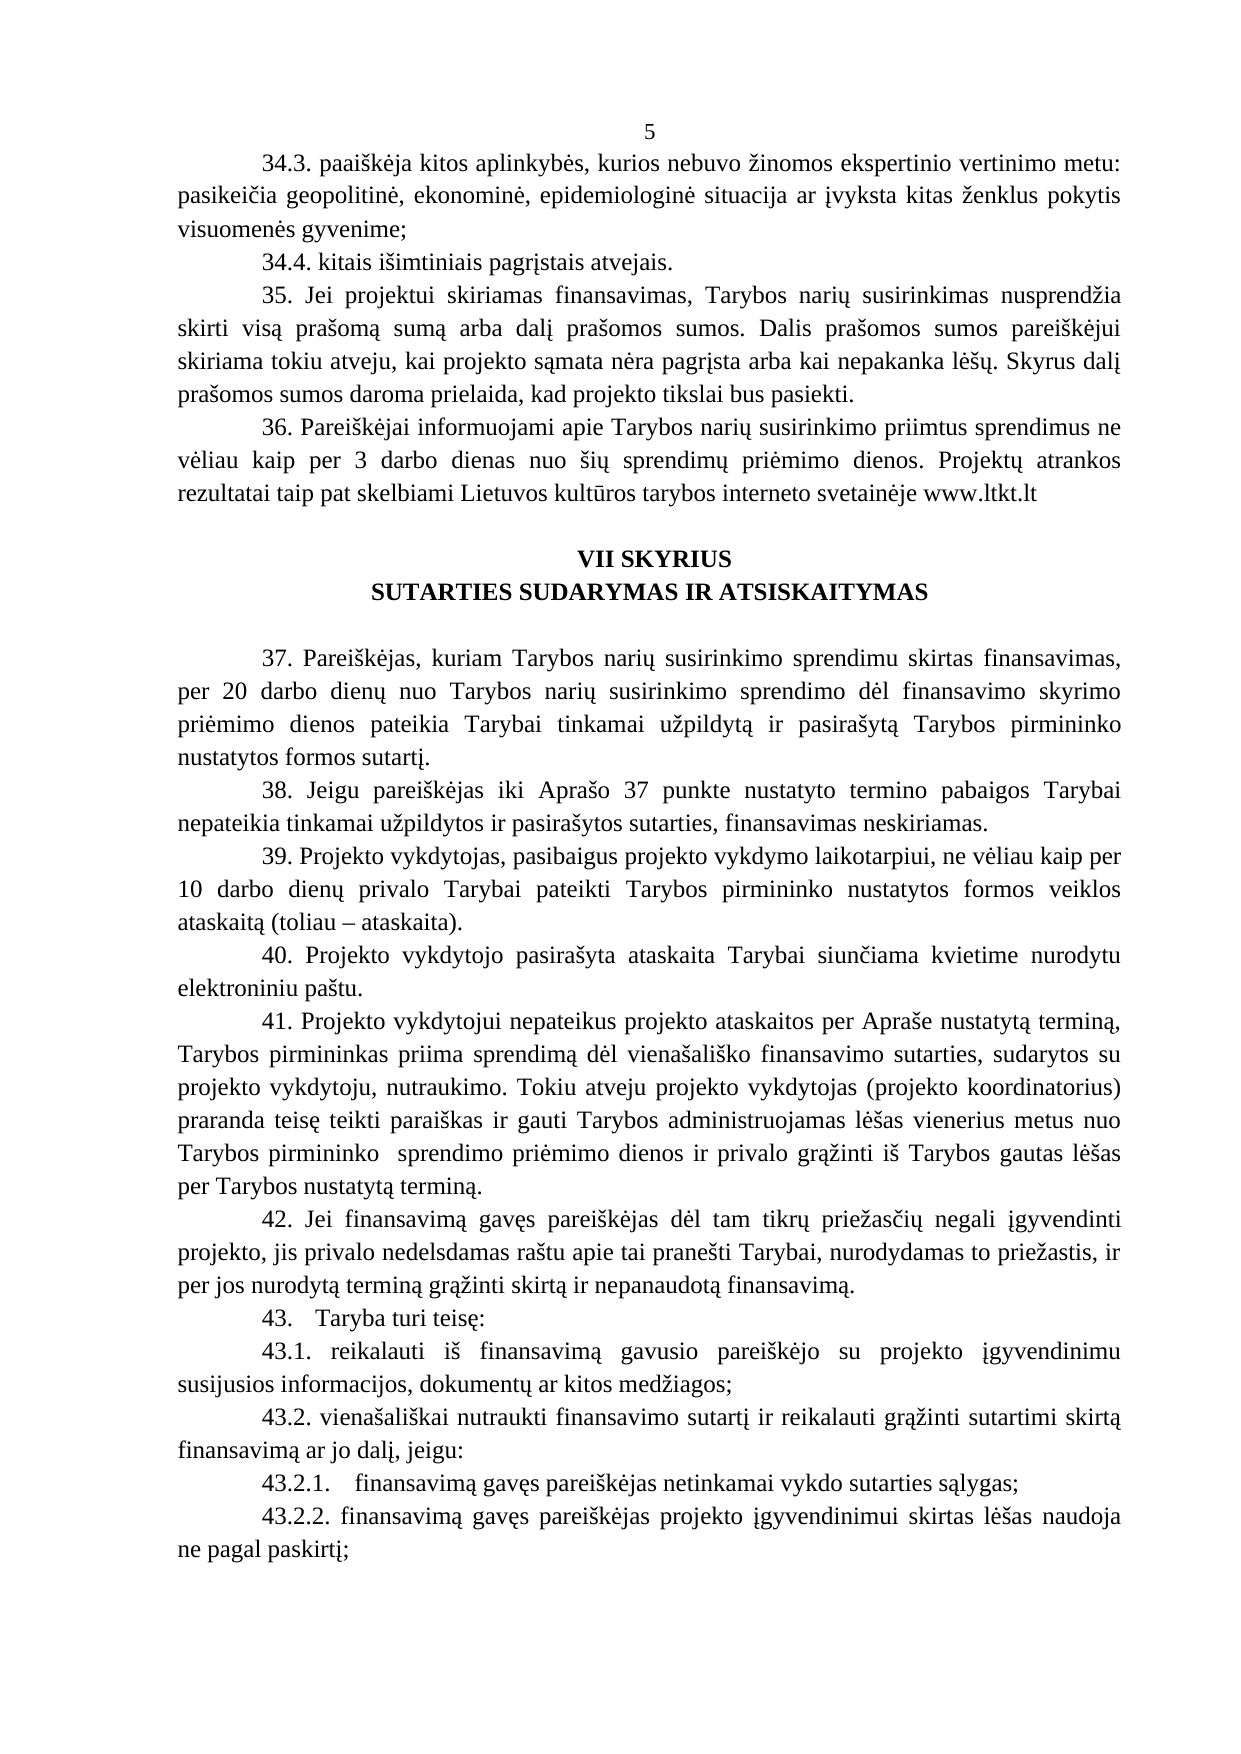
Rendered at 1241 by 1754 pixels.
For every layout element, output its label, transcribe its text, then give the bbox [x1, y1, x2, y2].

text 43.2.2. finansavimą gavęs pareiškėjas projekto įgyvendinimui skirtas lėšas naudoja ne pagal paskirtį; [177, 1501, 1122, 1563]
text 36. Pareiškėjai informuojami apie Tarybos narių susirinkimo priimtus sprendimus ne vėliau kaip per 3 darbo dienas nuo šių sprendimų priėmimo dienos. Projektų atrankos rezultatai taip pat skelbiami Lietuvos kultūros tarybos interneto svetainėje www.ltkt.lt [177, 412, 1122, 507]
text VII SKYRIUS [177, 544, 1122, 573]
text 43.2.1. finansavimą gavęs pareiškėjas netinkamai vykdo sutarties sąlygas; [177, 1468, 1122, 1497]
text 43.1. reikalauti iš finansavimą gavusio pareiškėjo su projekto įgyvendinimu susijusios informacijos, dokumentų ar kitos medžiagos; [177, 1336, 1122, 1398]
text 35. Jei projektui skiriamas finansavimas, Tarybos narių susirinkimas nusprendžia skirti visą prašomą sumą arba dalį prašomos sumos. Dalis prašomos sumos pareiškėjui skiriama tokiu atveju, kai projekto sąmata nėra pagrįsta arba kai nepakanka lėšų. Skyrus dalį prašomos sumos daroma prielaida, kad projekto tikslai bus pasiekti. [177, 280, 1122, 407]
text 37. Pareiškėjas, kuriam Tarybos narių susirinkimo sprendimu skirtas finansavimas, per 20 darbo dienų nuo Tarybos narių susirinkimo sprendimo dėl finansavimo skyrimo priėmimo dienos pateikia Tarybai tinkamai užpildytą ir pasirašytą Tarybos pirmininko nustatytos formos sutartį. [177, 643, 1122, 771]
text 42. Jei finansavimą gavęs pareiškėjas dėl tam tikrų priežasčių negali įgyvendinti projekto, jis privalo nedelsdamas raštu apie tai pranešti Tarybai, nurodydamas to priežastis, ir per jos nurodytą terminą grąžinti skirtą ir nepanaudotą finansavimą. [177, 1204, 1122, 1299]
text 43.2. vienašališkai nutraukti finansavimo sutartį ir reikalauti grąžinti sutartimi skirtą finansavimą ar jo dalį, jeigu: [177, 1402, 1122, 1464]
text 43. Taryba turi teisę: [177, 1303, 1122, 1332]
text SUTARTIES SUDARYMAS IR ATSISKAITYMAS [177, 577, 1122, 606]
text 41. Projekto vykdytojui nepateikus projekto ataskaitos per Apraše nustatytą terminą, Tarybos pirmininkas priima sprendimą dėl vienašališko finansavimo sutarties, sudarytos su projekto vykdytoju, nutraukimo. Tokiu atveju projekto vykdytojas (projekto koordinatorius) praranda teisę teikti paraiškas ir gauti Tarybos administruojamas lėšas vienerius metus nuo Tarybos pirmininko sprendimo priėmimo dienos ir privalo grąžinti iš Tarybos gautas lėšas per Tarybos nustatytą terminą. [177, 1006, 1122, 1200]
text 34.4. kitais išimtiniais pagrįstais atvejais. [177, 247, 1122, 275]
text 40. Projekto vykdytojo pasirašyta ataskaita Tarybai siunčiama kvietime nurodytu elektroniniu paštu. [177, 940, 1122, 1002]
text 34.3. paaiškėja kitos aplinkybės, kurios nebuvo žinomos ekspertinio vertinimo metu: pasikeičia geopolitinė, ekonominė, epidemiologinė situacija ar įvyksta kitas ženklus pokytis visuomenės gyvenime; [177, 148, 1122, 242]
text 38. Jeigu pareiškėjas iki Aprašo 37 punkte nustatyto termino pabaigos Tarybai nepateikia tinkamai užpildytos ir pasirašytos sutarties, finansavimas neskiriamas. [177, 775, 1122, 837]
text 39. Projekto vykdytojas, pasibaigus projekto vykdymo laikotarpiui, ne vėliau kaip per 10 darbo dienų privalo Tarybai pateikti Tarybos pirmininko nustatytos formos veiklos ataskaitą (toliau – ataskaita). [177, 841, 1122, 936]
